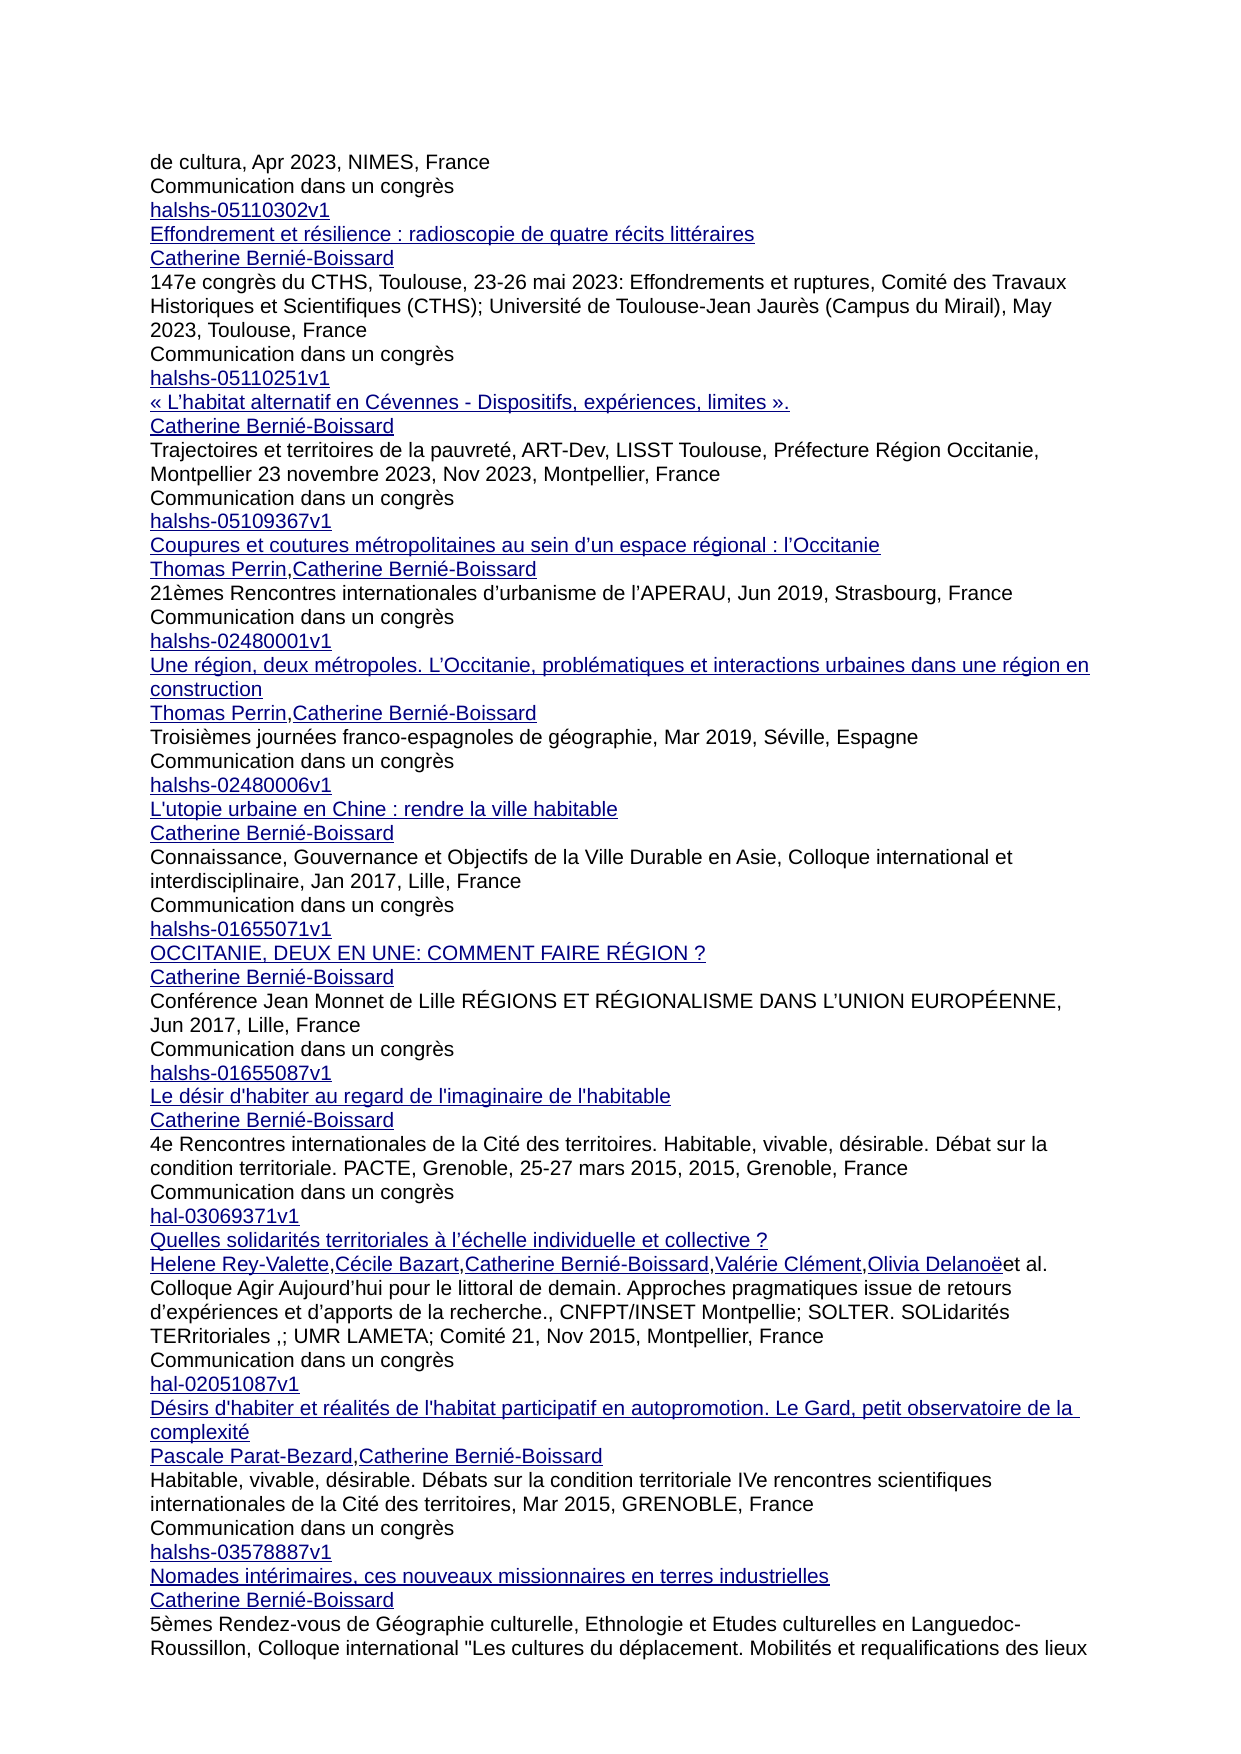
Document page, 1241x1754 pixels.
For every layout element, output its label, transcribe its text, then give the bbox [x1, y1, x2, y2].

table_cell construction Thomas Perrin,Catherine Bernié-Boissard Troisièmes journées franco-espagnoles de géographie, Mar 2019, Séville, Espagne Communication dans un congrès halshs-02480006v1 [150, 675, 1090, 797]
table_cell « L’habitat alternatif en Cévennes - Dispositifs, expériences, limites ». Catherine Bernié-Boissard Trajectoires et territoires de la pauvreté, ART-Dev, LISST Toulouse, Préfecture Région Occitanie, Montpellier 23 novembre 2023, Nov 2023, Montpellier, France Communication dans un congrès halshs-05109367v1 [150, 390, 1090, 533]
table_cell Une région, deux métropoles. L’Occitanie, problématiques et interactions urbaines dans une région en [150, 653, 1090, 674]
table_cell L'utopie urbaine en Chine : rendre la ville habitable Catherine Bernié-Boissard Connaissance, Gouvernance et Objectifs de la Ville Durable en Asie, Colloque international et interdisciplinaire, Jan 2017, Lille, France Communication dans un congrès halshs-01655071v1 [150, 797, 1090, 941]
table_cell de cultura, Apr 2023, NIMES, France Communication dans un congrès halshs-05110302v1 [150, 150, 1090, 222]
table_cell Quelles solidarités territoriales à l’échelle individuelle et collective ? Helene Rey-Valette,Cécile Bazart,Catherine Bernié-Boissard,Valérie Clément,Olivia Delanoëet al. Colloque Agir Aujourd’hui pour le littoral de demain. Approches pragmatiques issue de retours d’expériences et d’apports de la recherche., CNFPT/INSET Montpellie; SOLTER. SOLidarités TERritoriales ,; UMR LAMETA; Comité 21, Nov 2015, Montpellier, France Communication dans un congrès hal-02051087v1 [150, 1228, 1090, 1396]
table_cell Le désir d'habiter au regard de l'imaginaire de l'habitable Catherine Bernié-Boissard 4e Rencontres internationales de la Cité des territoires. Habitable, vivable, désirable. Débat sur la condition territoriale. PACTE, Grenoble, 25-27 mars 2015, 2015, Grenoble, France Communication dans un congrès hal-03069371v1 [150, 1084, 1090, 1228]
table_cell Nomades intérimaires, ces nouveaux missionnaires en terres industrielles Catherine Bernié-Boissard 5èmes Rendez-vous de Géographie culturelle, Ethnologie et Etudes culturelles en Languedoc-Roussillon, Colloque international "Les cultures du déplacement. Mobilités et requalifications des lieux [150, 1564, 1090, 1659]
table_cell Coupures et coutures métropolitaines au sein d’un espace régional : l’Occitanie Thomas Perrin,Catherine Bernié-Boissard 21èmes Rencontres internationales d’urbanisme de l’APERAU, Jun 2019, Strasbourg, France Communication dans un congrès halshs-02480001v1 [150, 533, 1090, 653]
table_cell Désirs d'habiter et réalités de l'habitat participatif en autopromotion. Le Gard, petit observatoire de la complexité Pascale Parat-Bezard,Catherine Bernié-Boissard Habitable, vivable, désirable. Débats sur la condition territoriale IVe rencontres scientifiques internationales de la Cité des territoires, Mar 2015, GRENOBLE, France Communication dans un congrès halshs-03578887v1 [150, 1396, 1090, 1563]
table_cell Effondrement et résilience : radioscopie de quatre récits littéraires Catherine Bernié-Boissard 147e congrès du CTHS, Toulouse, 23-26 mai 2023: Effondrements et ruptures, Comité des Travaux Historiques et Scientifiques (CTHS); Université de Toulouse-Jean Jaurès (Campus du Mirail), May 2023, Toulouse, France Communication dans un congrès halshs-05110251v1 [150, 222, 1090, 389]
table_cell OCCITANIE, DEUX EN UNE: COMMENT FAIRE RÉGION ? Catherine Bernié-Boissard Conférence Jean Monnet de Lille RÉGIONS ET RÉGIONALISME DANS L’UNION EUROPÉENNE, Jun 2017, Lille, France Communication dans un congrès halshs-01655087v1 [150, 941, 1090, 1084]
